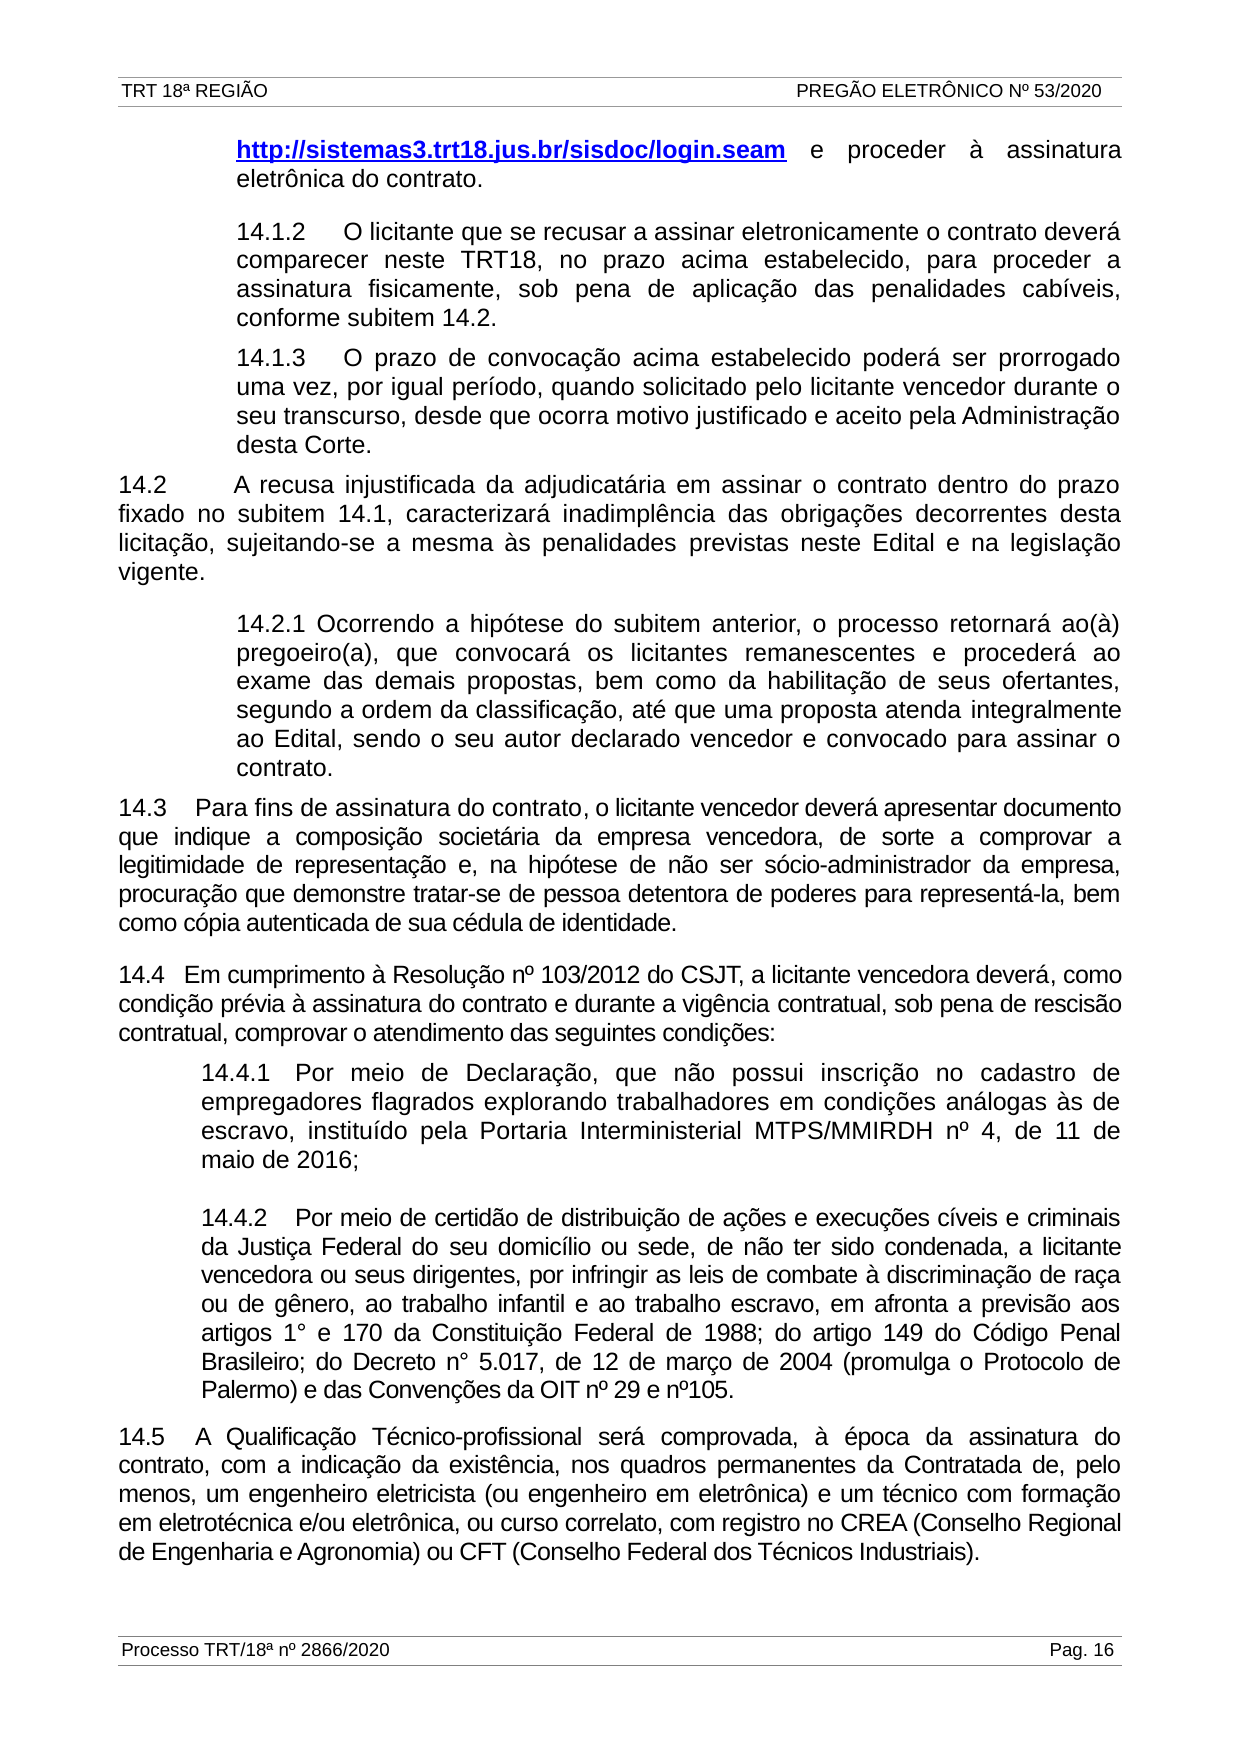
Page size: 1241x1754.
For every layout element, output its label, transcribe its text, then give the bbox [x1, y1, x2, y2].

text 14.3 Para fins de assinatura do contrato, o licitante vencedor deverá apresentar documento que indique a composição societária da empresa vencedora, de sorte a comprovar a legitimidade de representação e, na hipótese de não ser sócio-administrador da empresa, procuração que demonstre tratar-se de pessoa detentora de poderes para representá-la, bem como cópia autenticada de sua cédula de identidade. [118, 793, 1122, 937]
text 14.4 Em cumprimento à Resolução nº 103/2012 do CSJT, a licitante vencedora deverá, como condição prévia à assinatura do contrato e durante a vigência contratual, sob pena de rescisão contratual, comprovar o atendimento das seguintes condições: [118, 960, 1122, 1047]
text 14.5 A Qualificação Técnico-profissional será comprovada, à época da assinatura do contrato, com a indicação da existência, nos quadros permanentes da Contratada de, pelo menos, um engenheiro eletricista (ou engenheiro em eletrônica) e um técnico com formação em eletrotécnica e/ou eletrônica, ou curso correlato, com registro no CREA (Conselho Regional de Engenharia e Agronomia) ou CFT (Conselho Federal dos Técnicos Industriais). [118, 1422, 1122, 1566]
text 14.2 A recusa injustificada da adjudicatária em assinar o contrato dentro do prazo fixado no subitem 14.1, caracterizará inadimplência das obrigações decorrentes desta licitação, sujeitando-se a mesma às penalidades previstas neste Edital e na legislação vigente. [118, 470, 1122, 585]
list 14.2.1 Ocorrendo a hipótese do subitem anterior, o processo retornará ao(à) pregoeiro(a), que convocará os licitantes remanescentes e procederá ao exame das demais propostas, bem como da habilitação de seus ofertantes, segundo a ordem da classificação, até que uma proposta atenda integralmente ao Edital, sendo o seu autor declarado vencedor e convocado para assinar o contrato. [236, 609, 1122, 781]
list 14.1.2 O licitante que se recusar a assinar eletronicamente o contrato deverá comparecer neste TRT18, no prazo acima estabelecido, para proceder a assinatura fisicamente, sob pena de aplicação das penalidades cabíveis, conforme subitem 14.2. [236, 217, 1122, 332]
text 14.4.1 Por meio de Declaração, que não possui inscrição no cadastro de empregadores flagrados explorando trabalhadores em condições análogas às de escravo, instituído pela Portaria Interministerial MTPS/MMIRDH nº 4, de 11 de maio de 2016; [201, 1058, 1122, 1173]
list 14.1.3 O prazo de convocação acima estabelecido poderá ser prorrogado uma vez, por igual período, quando solicitado pelo licitante vencedor durante o seu transcurso, desde que ocorra motivo justificado e aceito pela Administração desta Corte. [236, 343, 1122, 458]
text http://sistemas3.trt18.jus.br/sisdoc/login.seam e proceder à assinatura eletrônica do contrato. [236, 136, 1122, 193]
text 14.4.2 Por meio de certidão de distribuição de ações e execuções cíveis e criminais da Justiça Federal do seu domicílio ou sede, de não ter sido condenada, a licitante vencedora ou seus dirigentes, por infringir as leis de combate à discriminação de raça ou de gênero, ao trabalho infantil e ao trabalho escravo, em afronta a previsão aos artigos 1° e 170 da Constituição Federal de 1988; do artigo 149 do Código Penal Brasileiro; do Decreto n° 5.017, de 12 de março de 2004 (promulga o Protocolo de Palermo) e das Convenções da OIT nº 29 e nº105. [201, 1203, 1122, 1404]
